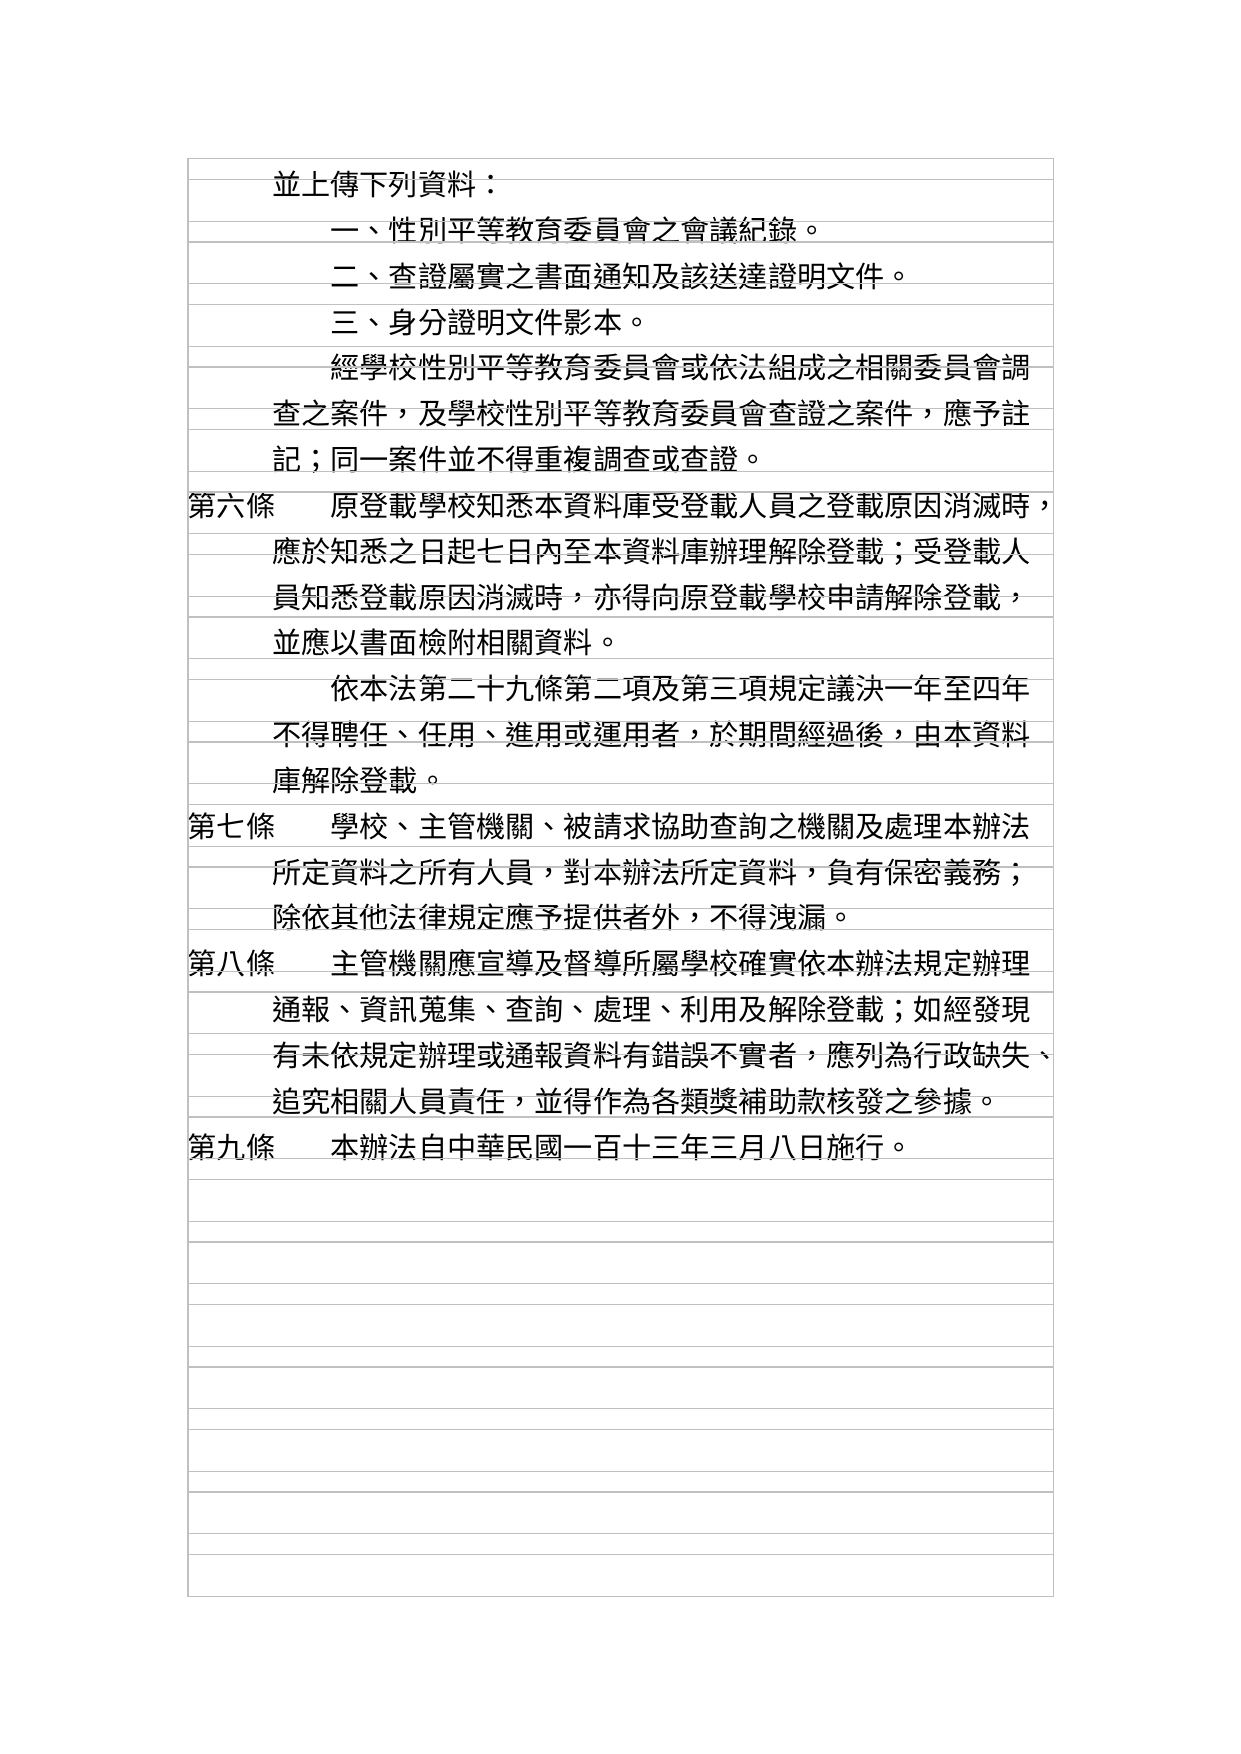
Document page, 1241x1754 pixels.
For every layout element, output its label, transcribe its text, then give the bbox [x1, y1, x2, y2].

text 第六條 原登載學校知悉本資料庫受登載人員之登載原因消滅時，應於知悉之日起七日內至本資料庫辦理解除登載；受登載人員知悉登載原因消滅時，亦得向原登載學校申請解除登載，並應以書面檢附相關資料。 [189, 493, 1053, 533]
text 第八條 主管機關應宣導及督導所屬學校確實依本辦法規定辦理通報、資訊蒐集、查詢、處理、利用及解除登載；如經發現有未依規定辦理或通報資料有錯誤不實者，應列為行政缺失、追究相關人員責任，並得作為各類獎補助款核發之參據。 [189, 1097, 1053, 1116]
text 經學校性別平等教育委員會或依法組成之相關委員會調查之案件，及學校性別平等教育委員會查證之案件，應予註記；同一案件並不得重複調查或查證。 [189, 368, 1053, 408]
text 第六條 原登載學校知悉本資料庫受登載人員之登載原因消滅時，應於知悉之日起七日內至本資料庫辦理解除登載；受登載人員知悉登載原因消滅時，亦得向原登載學校申請解除登載，並應以書面檢附相關資料。 [189, 597, 1053, 616]
text 第七條 學校、主管機關、被請求協助查詢之機關及處理本辦法所定資料之所有人員，對本辦法所定資料，負有保密義務；除依其他法律規定應予提供者外，不得洩漏。 [189, 847, 1053, 866]
list 性別平等教育委員會之會議紀錄。 [755, 222, 774, 241]
text 第七條 學校、主管機關、被請求協助查詢之機關及處理本辦法所定資料之所有人員，對本辦法所定資料，負有保密義務；除依其他法律規定應予提供者外，不得洩漏。 [808, 909, 1053, 929]
list [330, 296, 1053, 304]
text 尚未經學校聘任、任用、進用或運用之人員，經學校性別平等教育委員會依本法第二十九條第三項及第三十條第二項查證屬實後，學校應於七日內，至本資料庫登載通報資料，並上傳下列資料： [189, 159, 1053, 179]
text 經學校性別平等教育委員會或依法組成之相關委員會調查之案件，及學校性別平等教育委員會查證之案件，應予註記；同一案件並不得重複調查或查證。 [189, 430, 1053, 471]
text 第六條 原登載學校知悉本資料庫受登載人員之登載原因消滅時，應於知悉之日起七日內至本資料庫辦理解除登載；受登載人員知悉登載原因消滅時，亦得向原登載學校申請解除登載，並應以書面檢附相關資料。 [189, 555, 1053, 596]
text 第六條 原登載學校知悉本資料庫受登載人員之登載原因消滅時，應於知悉之日起七日內至本資料庫辦理解除登載；受登載人員知悉登載原因消滅時，亦得向原登載學校申請解除登載，並應以書面檢附相關資料。 [189, 479, 1053, 491]
text 依本法第二十九條第二項及第三項規定議決一年至四年不得聘任、任用、進用或運用者，於期間經過後，由本資料庫解除登載。 [426, 722, 518, 741]
text 第七條 學校、主管機關、被請求協助查詢之機關及處理本辦法所定資料之所有人員，對本辦法所定資料，負有保密義務；除依其他法律規定應予提供者外，不得洩漏。 [189, 930, 1053, 937]
text 第八條 主管機關應宣導及督導所屬學校確實依本辦法規定辦理通報、資訊蒐集、查詢、處理、利用及解除登載；如經發現有未依規定辦理或通報資料有錯誤不實者，應列為行政缺失、追究相關人員責任，並得作為各類獎補助款核發之參據。 [189, 937, 1053, 971]
list 查證屬實之書面通知及該送達證明文件。 [330, 250, 1053, 283]
list 性別平等教育委員會之會議紀錄。 [426, 222, 442, 241]
text 依本法第二十九條第二項及第三項規定議決一年至四年不得聘任、任用、進用或運用者，於期間經過後，由本資料庫解除登載。 [189, 722, 333, 741]
text 依本法第二十九條第二項及第三項規定議決一年至四年不得聘任、任用、進用或運用者，於期間經過後，由本資料庫解除登載。 [189, 743, 1053, 783]
text 依本法第二十九條第二項及第三項規定議決一年至四年不得聘任、任用、進用或運用者，於期間經過後，由本資料庫解除登載。 [189, 784, 1053, 800]
text 第七條 學校、主管機關、被請求協助查詢之機關及處理本辦法所定資料之所有人員，對本辦法所定資料，負有保密義務；除依其他法律規定應予提供者外，不得洩漏。 [189, 868, 1053, 908]
list 性別平等教育委員會之會議紀錄。 [463, 222, 495, 241]
list 性別平等教育委員會之會議紀錄。 [408, 222, 424, 241]
text 依本法第二十九條第二項及第三項規定議決一年至四年不得聘任、任用、進用或運用者，於期間經過後，由本資料庫解除登載。 [189, 662, 1053, 679]
text [189, 1159, 1053, 1167]
list 性別平等教育委員會之會議紀錄。 [576, 222, 673, 241]
text 第七條 學校、主管機關、被請求協助查詢之機關及處理本辦法所定資料之所有人員，對本辦法所定資料，負有保密義務；除依其他法律規定應予提供者外，不得洩漏。 [189, 800, 1053, 804]
text 第八條 主管機關應宣導及督導所屬學校確實依本辦法規定辦理通報、資訊蒐集、查詢、處理、利用及解除登載；如經發現有未依規定辦理或通報資料有錯誤不實者，應列為行政缺失、追究相關人員責任，並得作為各類獎補助款核發之參據。 [189, 1055, 1053, 1096]
text 第八條 主管機關應宣導及督導所屬學校確實依本辦法規定辦理通報、資訊蒐集、查詢、處理、利用及解除登載；如經發現有未依規定辦理或通報資料有錯誤不實者，應列為行政缺失、追究相關人員責任，並得作為各類獎補助款核發之參據。 [189, 1034, 1053, 1054]
text 第六條 原登載學校知悉本資料庫受登載人員之登載原因消滅時，應於知悉之日起七日內至本資料庫辦理解除登載；受登載人員知悉登載原因消滅時，亦得向原登載學校申請解除登載，並應以書面檢附相關資料。 [189, 618, 1053, 658]
list 查證屬實之書面通知及該送達證明文件。 [330, 284, 1053, 296]
list 性別平等教育委員會之會議紀錄。 [789, 222, 1053, 241]
text 依本法第二十九條第二項及第三項規定議決一年至四年不得聘任、任用、進用或運用者，於期間經過後，由本資料庫解除登載。 [367, 722, 426, 741]
text 尚未經學校聘任、任用、進用或運用之人員，經學校性別平等教育委員會依本法第二十九條第三項及第三十條第二項查證屬實後，學校應於七日內，至本資料庫登載通報資料，並上傳下列資料： [189, 180, 1053, 204]
list 性別平等教育委員會之會議紀錄。 [492, 222, 515, 241]
list 性別平等教育委員會之會議紀錄。 [330, 204, 1053, 221]
text 經學校性別平等教育委員會或依法組成之相關委員會調查之案件，及學校性別平等教育委員會查證之案件，應予註記；同一案件並不得重複調查或查證。 [189, 409, 1053, 429]
list 性別平等教育委員會之會議紀錄。 [772, 222, 790, 241]
list 性別平等教育委員會之會議紀錄。 [330, 222, 393, 241]
text 第八條 主管機關應宣導及督導所屬學校確實依本辦法規定辦理通報、資訊蒐集、查詢、處理、利用及解除登載；如經發現有未依規定辦理或通報資料有錯誤不實者，應列為行政缺失、追究相關人員責任，並得作為各類獎補助款核發之參據。 [189, 993, 1053, 1033]
text 第九條 本辦法自中華民國一百十三年三月八日施行。 [189, 1121, 1053, 1158]
list 身分證明文件影本。 [330, 305, 1053, 342]
text 第七條 學校、主管機關、被請求協助查詢之機關及處理本辦法所定資料之所有人員，對本辦法所定資料，負有保密義務；除依其他法律規定應予提供者外，不得洩漏。 [189, 805, 1053, 846]
list 性別平等教育委員會之會議紀錄。 [660, 222, 762, 241]
text 經學校性別平等教育委員會或依法組成之相關委員會調查之案件，及學校性別平等教育委員會查證之案件，應予註記；同一案件並不得重複調查或查證。 [189, 342, 1053, 346]
list 性別平等教育委員會之會議紀錄。 [528, 222, 576, 241]
list 性別平等教育委員會之會議紀錄。 [330, 243, 1053, 250]
text 第七條 學校、主管機關、被請求協助查詢之機關及處理本辦法所定資料之所有人員，對本辦法所定資料，負有保密義務；除依其他法律規定應予提供者外，不得洩漏。 [189, 909, 274, 929]
text 第八條 主管機關應宣導及督導所屬學校確實依本辦法規定辦理通報、資訊蒐集、查詢、處理、利用及解除登載；如經發現有未依規定辦理或通報資料有錯誤不實者，應列為行政缺失、追究相關人員責任，並得作為各類獎補助款核發之參據。 [189, 972, 1053, 991]
text 經學校性別平等教育委員會或依法組成之相關委員會調查之案件，及學校性別平等教育委員會查證之案件，應予註記；同一案件並不得重複調查或查證。 [189, 472, 1053, 479]
text 經學校性別平等教育委員會或依法組成之相關委員會調查之案件，及學校性別平等教育委員會查證之案件，應予註記；同一案件並不得重複調查或查證。 [189, 347, 1053, 366]
text 第六條 原登載學校知悉本資料庫受登載人員之登載原因消滅時，應於知悉之日起七日內至本資料庫辦理解除登載；受登載人員知悉登載原因消滅時，亦得向原登載學校申請解除登載，並應以書面檢附相關資料。 [189, 534, 1053, 554]
text 依本法第二十九條第二項及第三項規定議決一年至四年不得聘任、任用、進用或運用者，於期間經過後，由本資料庫解除登載。 [189, 680, 1053, 721]
